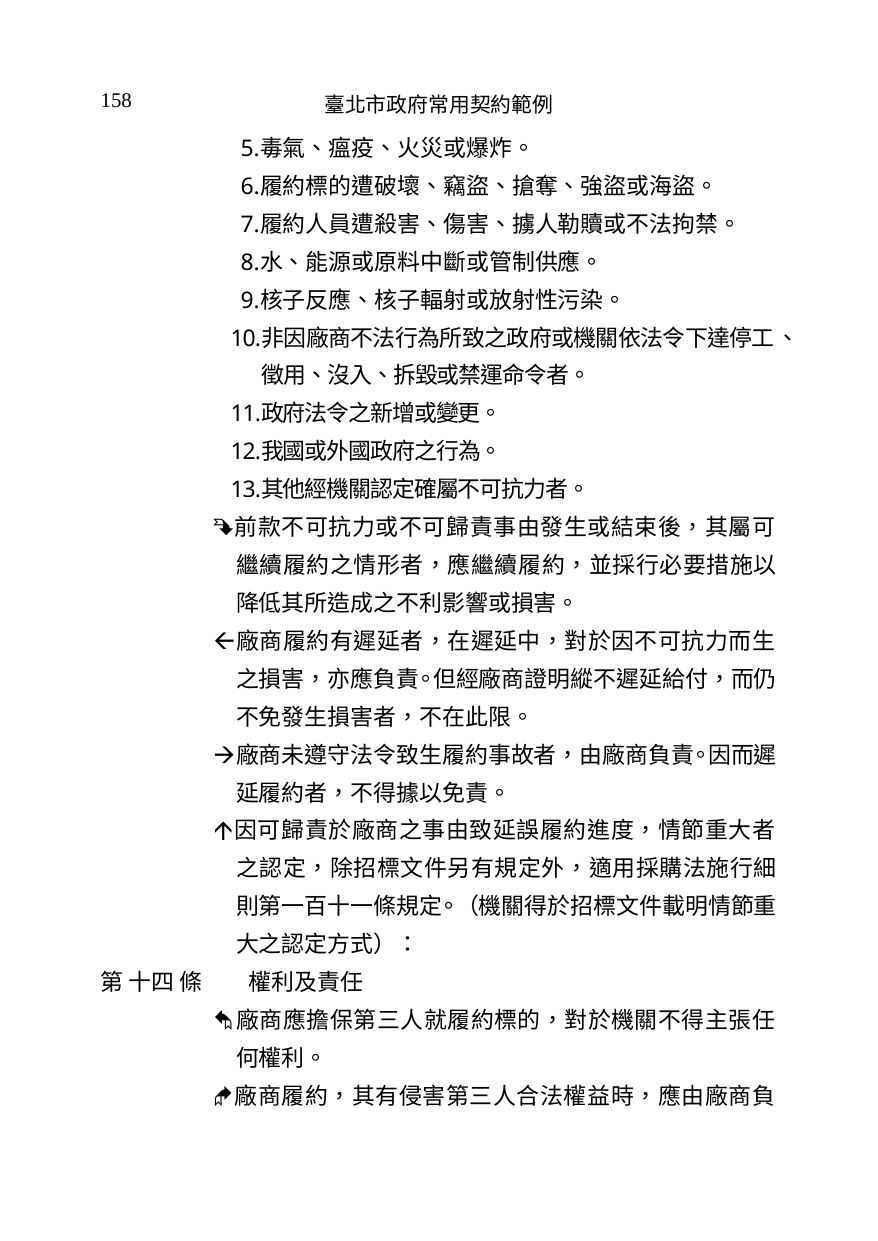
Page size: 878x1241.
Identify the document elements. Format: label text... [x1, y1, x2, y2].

text 第 十四 條 權利及責任 [100, 962, 777, 999]
text 廠商履約有遲延者，在遲延中，對於因不可抗力而生之損害，亦應負責。但經廠商證明縱不遲延給付，而仍不免發生損害者，不在此限。 [213, 620, 777, 734]
text 廠商履約，其有侵害第三人合法權益時，應由廠商負 [213, 1075, 777, 1113]
text 6.履約標的遭破壞、竊盜、搶奪、強盜或海盜。 [240, 165, 777, 203]
text 因可歸責於廠商之事由致延誤履約進度，情節重大者之認定，除招標文件另有規定外，適用採購法施行細則第一百十一條規定。（機關得於招標文件載明情節重大之認定方式）： [213, 810, 777, 962]
text 13.其他經機關認定確屬不可抗力者。 [230, 469, 777, 507]
text 11.政府法令之新增或變更。 [230, 393, 777, 431]
text 5.毒氣、瘟疫、火災或爆炸。 [240, 127, 777, 165]
text 12.我國或外國政府之行為。 [230, 431, 777, 469]
text 7.履約人員遭殺害、傷害、擄人勒贖或不法拘禁。 [240, 203, 777, 241]
text 廠商應擔保第三人就履約標的，對於機關不得主張任何權利。 [213, 999, 777, 1075]
text 前款不可抗力或不可歸責事由發生或結束後，其屬可繼續履約之情形者，應繼續履約，並採行必要措施以降低其所造成之不利影響或損害。 [213, 507, 777, 620]
text 廠商未遵守法令致生履約事故者，由廠商負責。因而遲延履約者，不得據以免責。 [213, 734, 777, 810]
text 10.非因廠商不法行為所致之政府或機關依法令下達停工、徵用、沒入、拆毀或禁運命令者。 [230, 317, 777, 393]
text 8.水、能源或原料中斷或管制供應。 [240, 241, 777, 279]
text 9.核子反應、核子輻射或放射性污染。 [240, 279, 777, 317]
